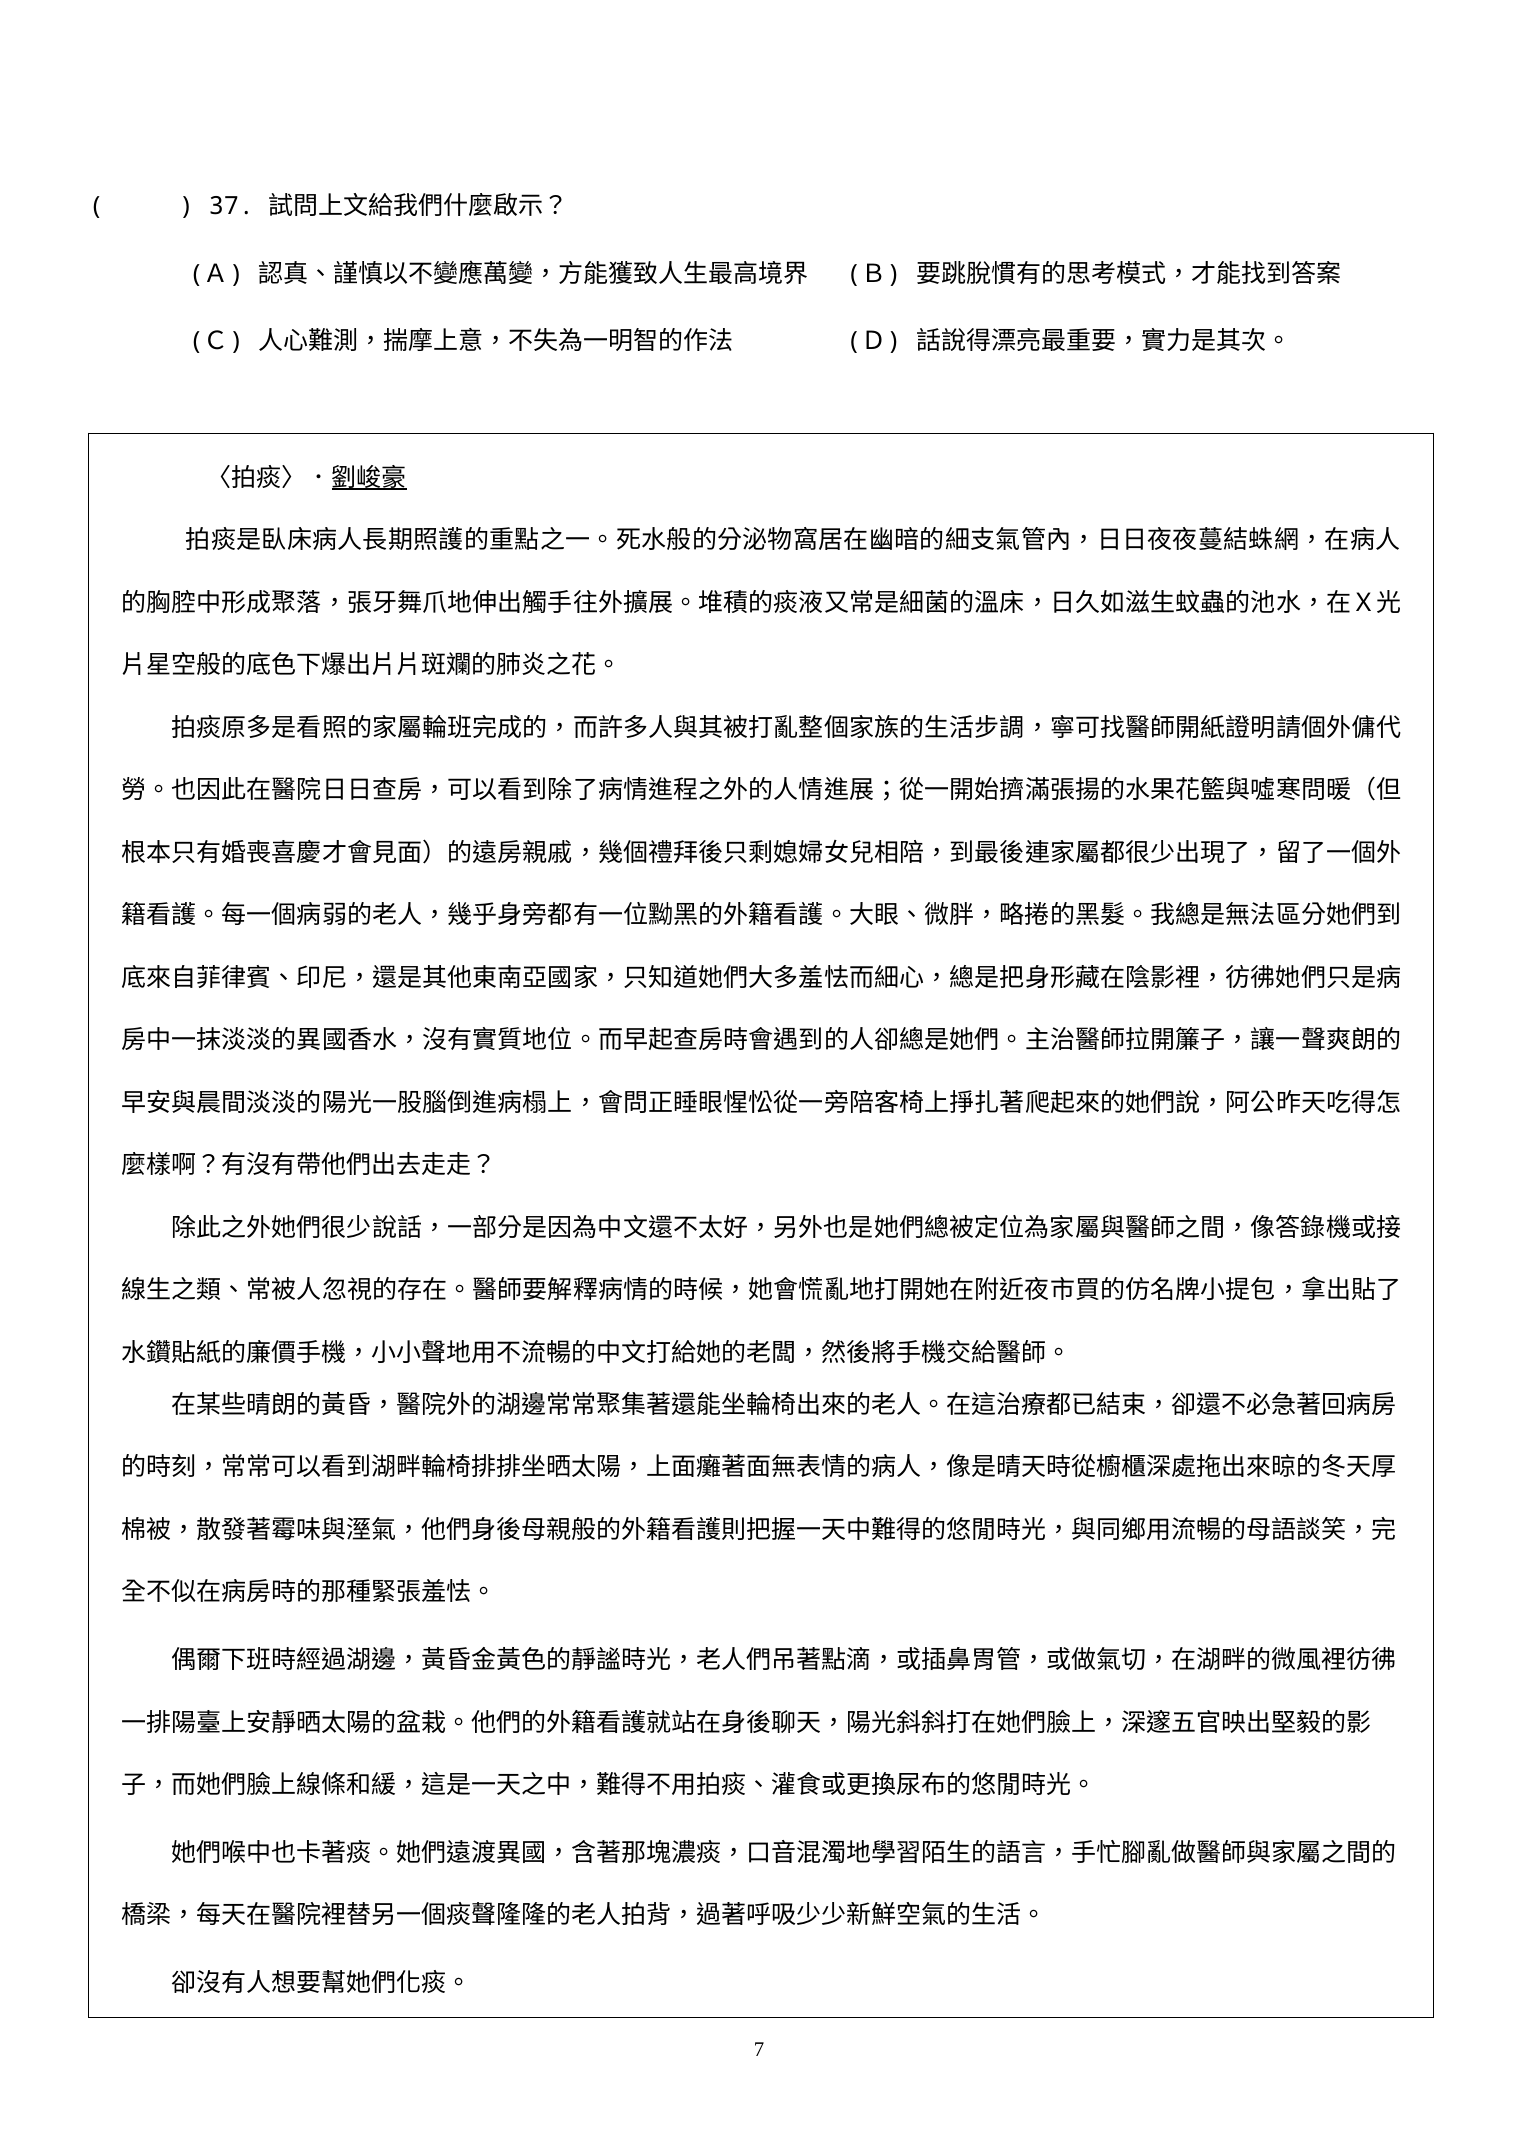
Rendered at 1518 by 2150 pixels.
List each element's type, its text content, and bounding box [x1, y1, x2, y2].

text (Ａ) 認真、謹慎以不變應萬變，方能獲致人生最高境界 (Ｂ) 要跳脫慣有的思考模式，才能找到答案 [114, 229, 1429, 292]
table_header 〈拍痰〉．劉峻豪 拍痰是臥床病人長期照護的重點之一。死水般的分泌物窩居在幽暗的細支氣管內，日日夜夜蔓結蛛網，在病人的胸腔中形成聚落，張牙舞爪地伸出觸手往外擴展。堆積的痰液又常是細菌的溫床，日久如滋生蚊蟲的池水，在Ｘ光片星空般的底色下爆出片片斑斕的肺炎之花。 拍痰原多是看照的家屬輪班完成的，而許多人與其被打亂整個家族的生活步調，寧可找醫師開紙證明請個外傭代勞。也因此在醫院日日查房，可以看到除了病情進程之外的人情進展；從一開始擠滿張揚的水果花籃與噓寒問暖（但根本只有婚喪喜慶才會見面）的遠房親戚，幾個禮拜後只剩媳婦女兒相陪，到最後連家屬都很少出現了，留了一個外籍看護。每一個病弱的老人，幾乎身旁都有一位黝黑的外籍看護。大眼、微胖，略捲的黑髮。我總是無法區分她們到底來自菲律賓、印尼，還是其他東南亞國家，只知道她們大多羞怯而細心，總是把身形藏在陰影裡，彷彿她們只是病房中一抹淡淡的異國香水，沒有實質地位。而早起查房時會遇到的人卻總是她們。主治醫師拉開簾子，讓一聲爽朗的早安與晨間淡淡的陽光一股腦倒進病榻上，會問正睡眼惺忪從一旁陪客椅上掙扎著爬起來的她們說，阿公昨天吃得怎麼樣啊？有沒有帶他們出去走走？ 除此之外她們很少說話，一部分是因為中文還不太好，另外也是她們總被定位為家屬與醫師之間，像答錄機或接線生之類、常被人忽視的存在。醫師要解釋病情的時候，她會慌亂地打開她在附近夜市買的仿名牌小提包，拿出貼了水鑽貼紙的廉價手機，小小聲地用不流暢的中文打給她的老闆，然後將手機交給醫師。 在某些晴朗的黃昏，醫院外的湖邊常常聚集著還能坐輪椅出來的老人。在這治療都已結束，卻還不必急著回病房的時刻，常常可以看到湖畔輪椅排排坐晒太陽，上面癱著面無表情的病人，像是晴天時從櫥櫃深處拖出來晾的冬天厚棉被，散發著霉味與溼氣，他們身後母親般的外籍看護則把握一天中難得的悠閒時光，與同鄉用流暢的母語談笑，完全不似在病房時的那種緊張羞怯。 偶爾下班時經過湖邊，黃昏金黃色的靜謐時光，老人們吊著點滴，或插鼻胃管，或做氣切，在湖畔的微風裡彷彿一排陽臺上安靜晒太陽的盆栽。他們的外籍看護就站在身後聊天，陽光斜斜打在她們臉上，深邃五官映出堅毅的影子，而她們臉上線條和緩，這是一天之中，難得不用拍痰、灌食或更換尿布的悠閒時光。 她們喉中也卡著痰。她們遠渡異國，含著那塊濃痰，口音混濁地學習陌生的語言，手忙腳亂做醫師與家屬之間的橋梁，每天在醫院裡替另一個痰聲隆隆的老人拍背，過著呼吸少少新鮮空氣的生活。 卻沒有人想要幫她們化痰。 [89, 434, 1433, 2017]
text ( ) 37. 試問上文給我們什麼啟示？ [89, 162, 1429, 224]
text (Ｃ) 人心難測，揣摩上意，不失為一明智的作法 (Ｄ) 話說得漂亮最重要，實力是其次。 [114, 297, 1429, 360]
